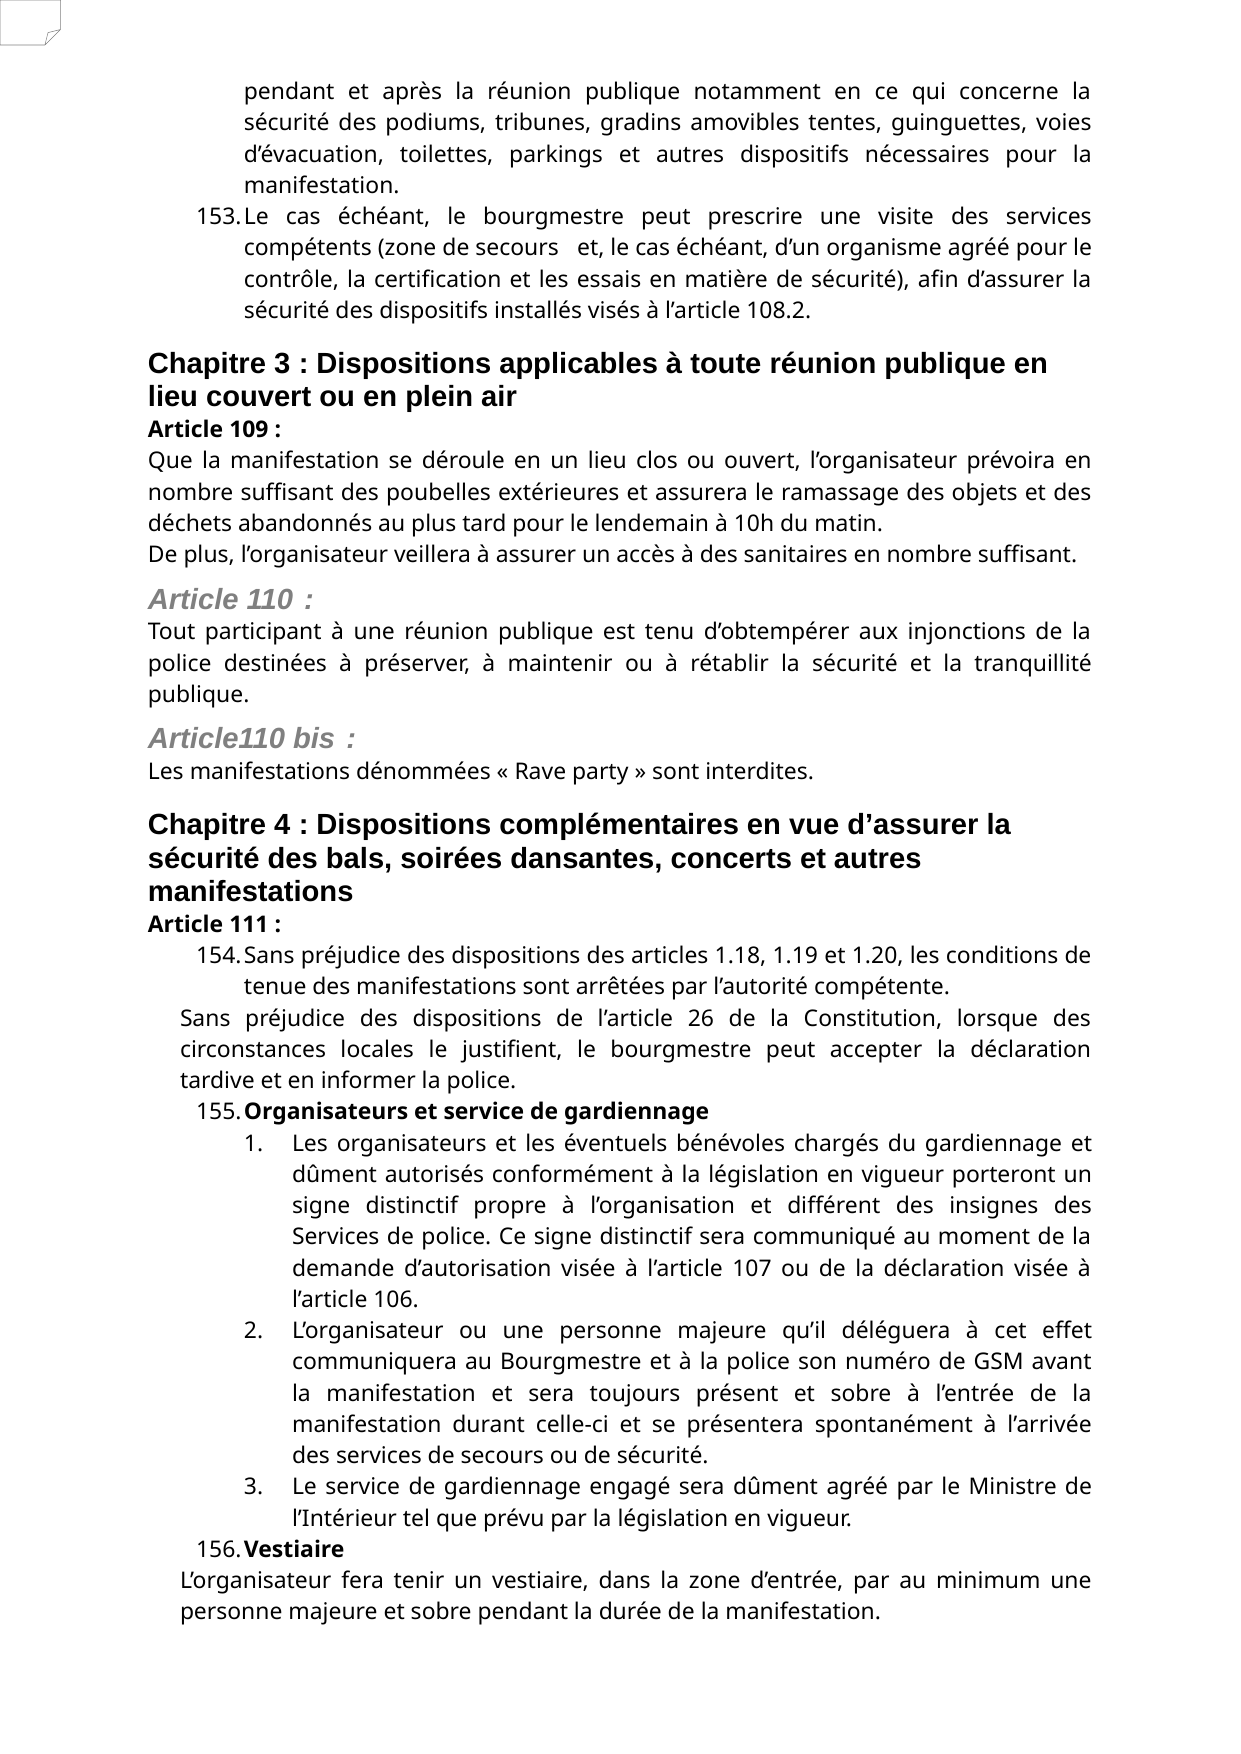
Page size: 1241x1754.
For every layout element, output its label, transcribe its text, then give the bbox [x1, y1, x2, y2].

list Le cas échéant, le bourgmestre peut prescrire une visite des services compétents (zone de secours et, le cas échéant, d’un organisme agréé pour le contrôle, la certification et les essais en matière de sécurité), afin d’assurer la sécurité des dispositifs installés visés à l’article 108.2. [196, 200, 1092, 325]
text Que la manifestation se déroule en un lieu clos ou ouvert, l’organisateur prévoira en nombre suffisant des poubelles extérieures et assurera le ramassage des objets et des déchets abandonnés au plus tard pour le lendemain à 10h du matin. [148, 444, 1092, 538]
list L’organisateur ou une personne majeure qu’il déléguera à cet effet communiquera au Bourgmestre et à la police son numéro de GSM avant la manifestation et sera toujours présent et sobre à l’entrée de la manifestation durant celle-ci et se présentera spontanément à l’arrivée des services de secours ou de sécurité. [244, 1314, 1092, 1470]
subtitle Article110 bis : [148, 721, 1092, 755]
text L’organisateur fera tenir un vestiaire, dans la zone d’entrée, par au minimum une personne majeure et sobre pendant la durée de la manifestation. [180, 1564, 1092, 1626]
subtitle Chapitre 3 : Dispositions applicables à toute réunion publique en lieu couvert ou en plein air [148, 346, 1092, 413]
subtitle Chapitre 4 : Dispositions complémentaires en vue d’assurer la sécurité des bals, soirées dansantes, concerts et autres manifestations [148, 807, 1092, 908]
list pendant et après la réunion publique notamment en ce qui concerne la sécurité des podiums, tribunes, gradins amovibles tentes, guinguettes, voies d’évacuation, toilettes, parkings et autres dispositifs nécessaires pour la manifestation. [196, 75, 1092, 200]
text Les manifestations dénommées « Rave party » sont interdites. [148, 755, 1092, 786]
text Tout participant à une réunion publique est tenu d’obtempérer aux injonctions de la police destinées à préserver, à maintenir ou à rétablir la sécurité et la tranquillité publique. [148, 615, 1092, 709]
text De plus, l’organisateur veillera à assurer un accès à des sanitaires en nombre suffisant. [148, 538, 1092, 569]
list Sans préjudice des dispositions des articles 1.18, 1.19 et 1.20, les conditions de tenue des manifestations sont arrêtées par l’autorité compétente. [196, 939, 1092, 1001]
list Organisateurs et service de gardiennage [196, 1095, 1092, 1126]
list Vestiaire [196, 1533, 1092, 1564]
list Les organisateurs et les éventuels bénévoles chargés du gardiennage et dûment autorisés conformément à la législation en vigueur porteront un signe distinctif propre à l’organisation et différent des insignes des Services de police. Ce signe distinctif sera communiqué au moment de la demande d’autorisation visée à l’article 107 ou de la déclaration visée à l’article 106. [244, 1126, 1092, 1314]
subtitle Article 111 : [148, 908, 1092, 939]
text Sans préjudice des dispositions de l’article 26 de la Constitution, lorsque des circonstances locales le justifient, le bourgmestre peut accepter la déclaration tardive et en informer la police. [180, 1001, 1092, 1095]
subtitle Article 109 : [148, 413, 1092, 444]
subtitle Article 110 : [148, 582, 1092, 615]
list Le service de gardiennage engagé sera dûment agréé par le Ministre de l’Intérieur tel que prévu par la législation en vigueur. [244, 1470, 1092, 1533]
